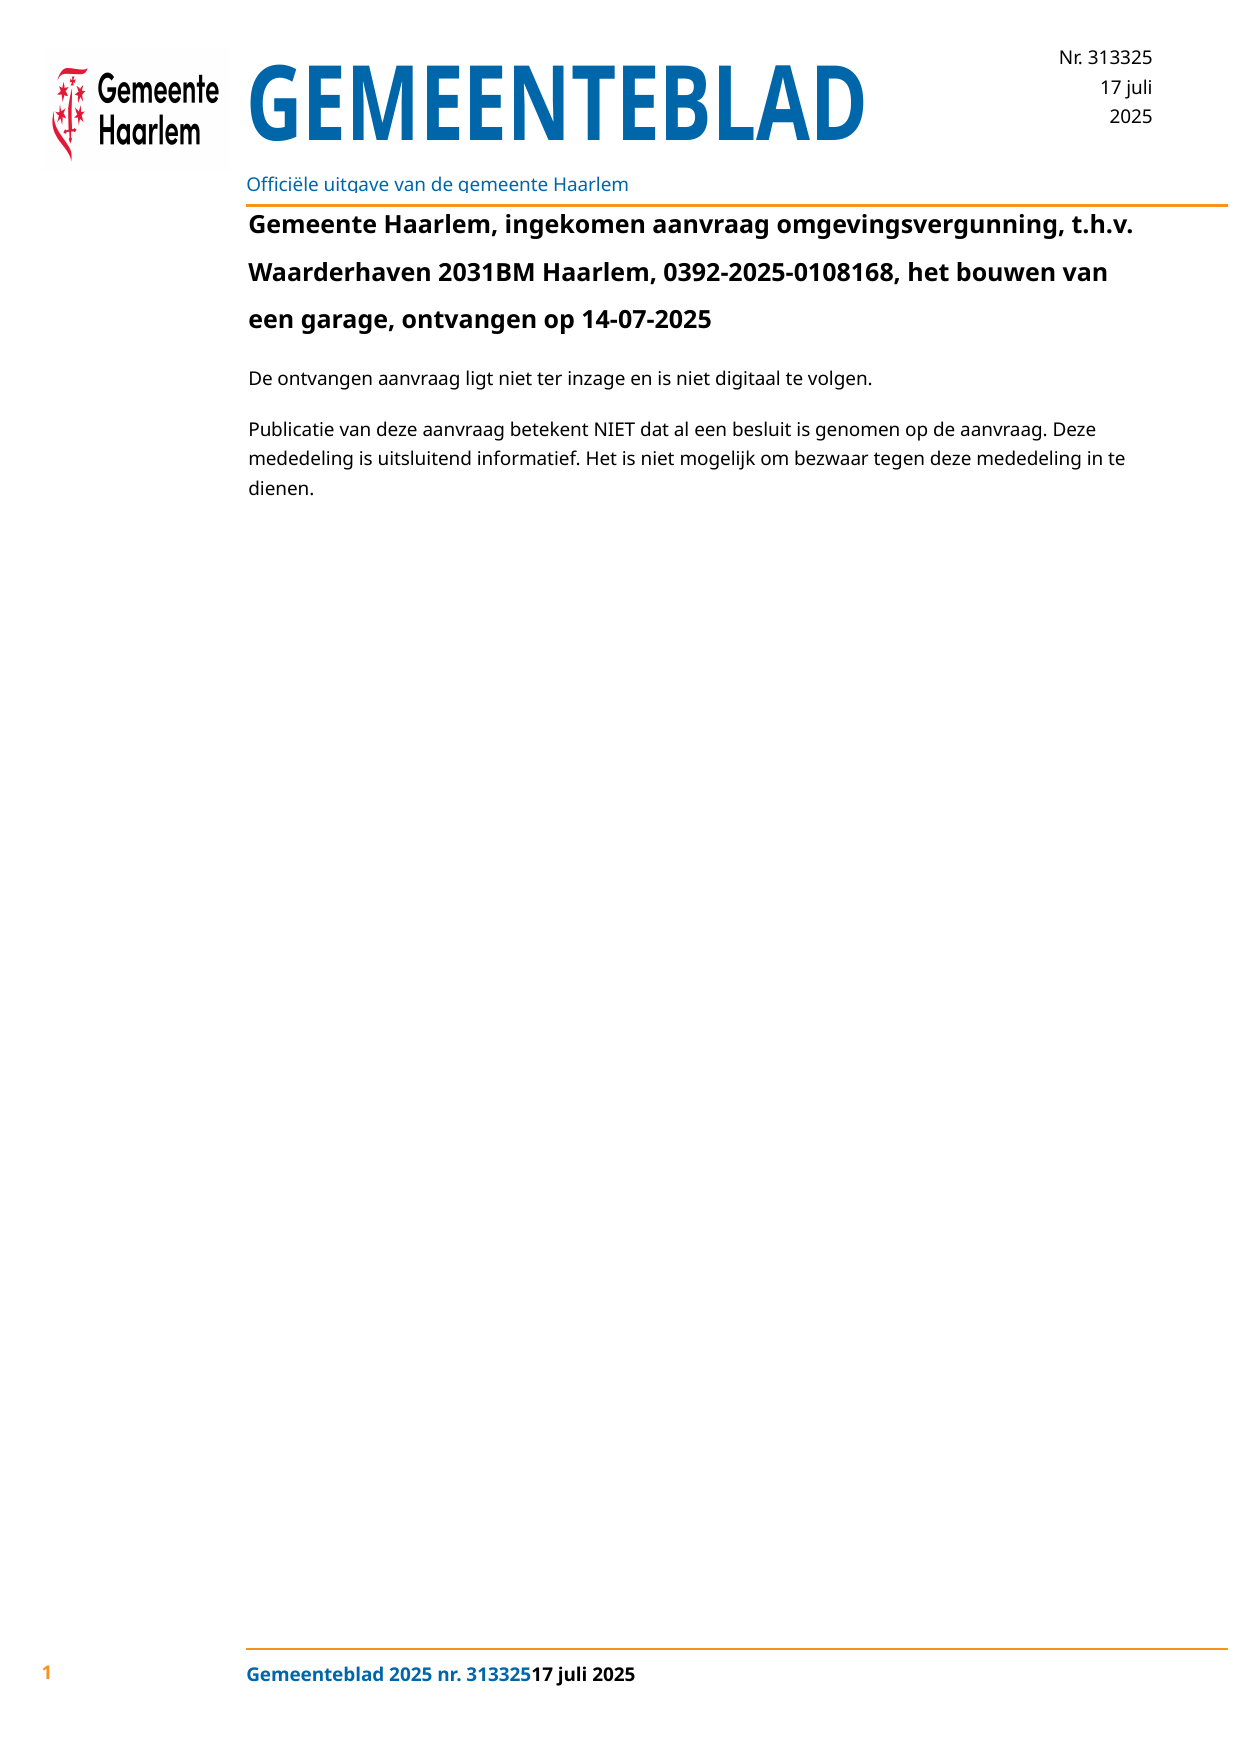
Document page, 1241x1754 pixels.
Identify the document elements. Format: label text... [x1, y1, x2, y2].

text De ontvangen aanvraag ligt niet ter inzage en is niet digitaal te volgen. [248, 366, 1152, 391]
picture [41, 47, 231, 172]
text Publicatie van deze aanvraag betekent NIET dat al een besluit is genomen op de aanvraag. Deze mededeling is uitsluitend informatief. Het is niet mogelijk om bezwaar tegen deze mededeling in te dienen. [248, 416, 1152, 501]
text Gemeente Haarlem, ingekomen aanvraag omgevingsvergunning, t.h.v. Waarderhaven 2031BM Haarlem, 0392-2025-0108168, het bouwen van een garage, ontvangen op 14-07-2025 [248, 207, 1152, 336]
